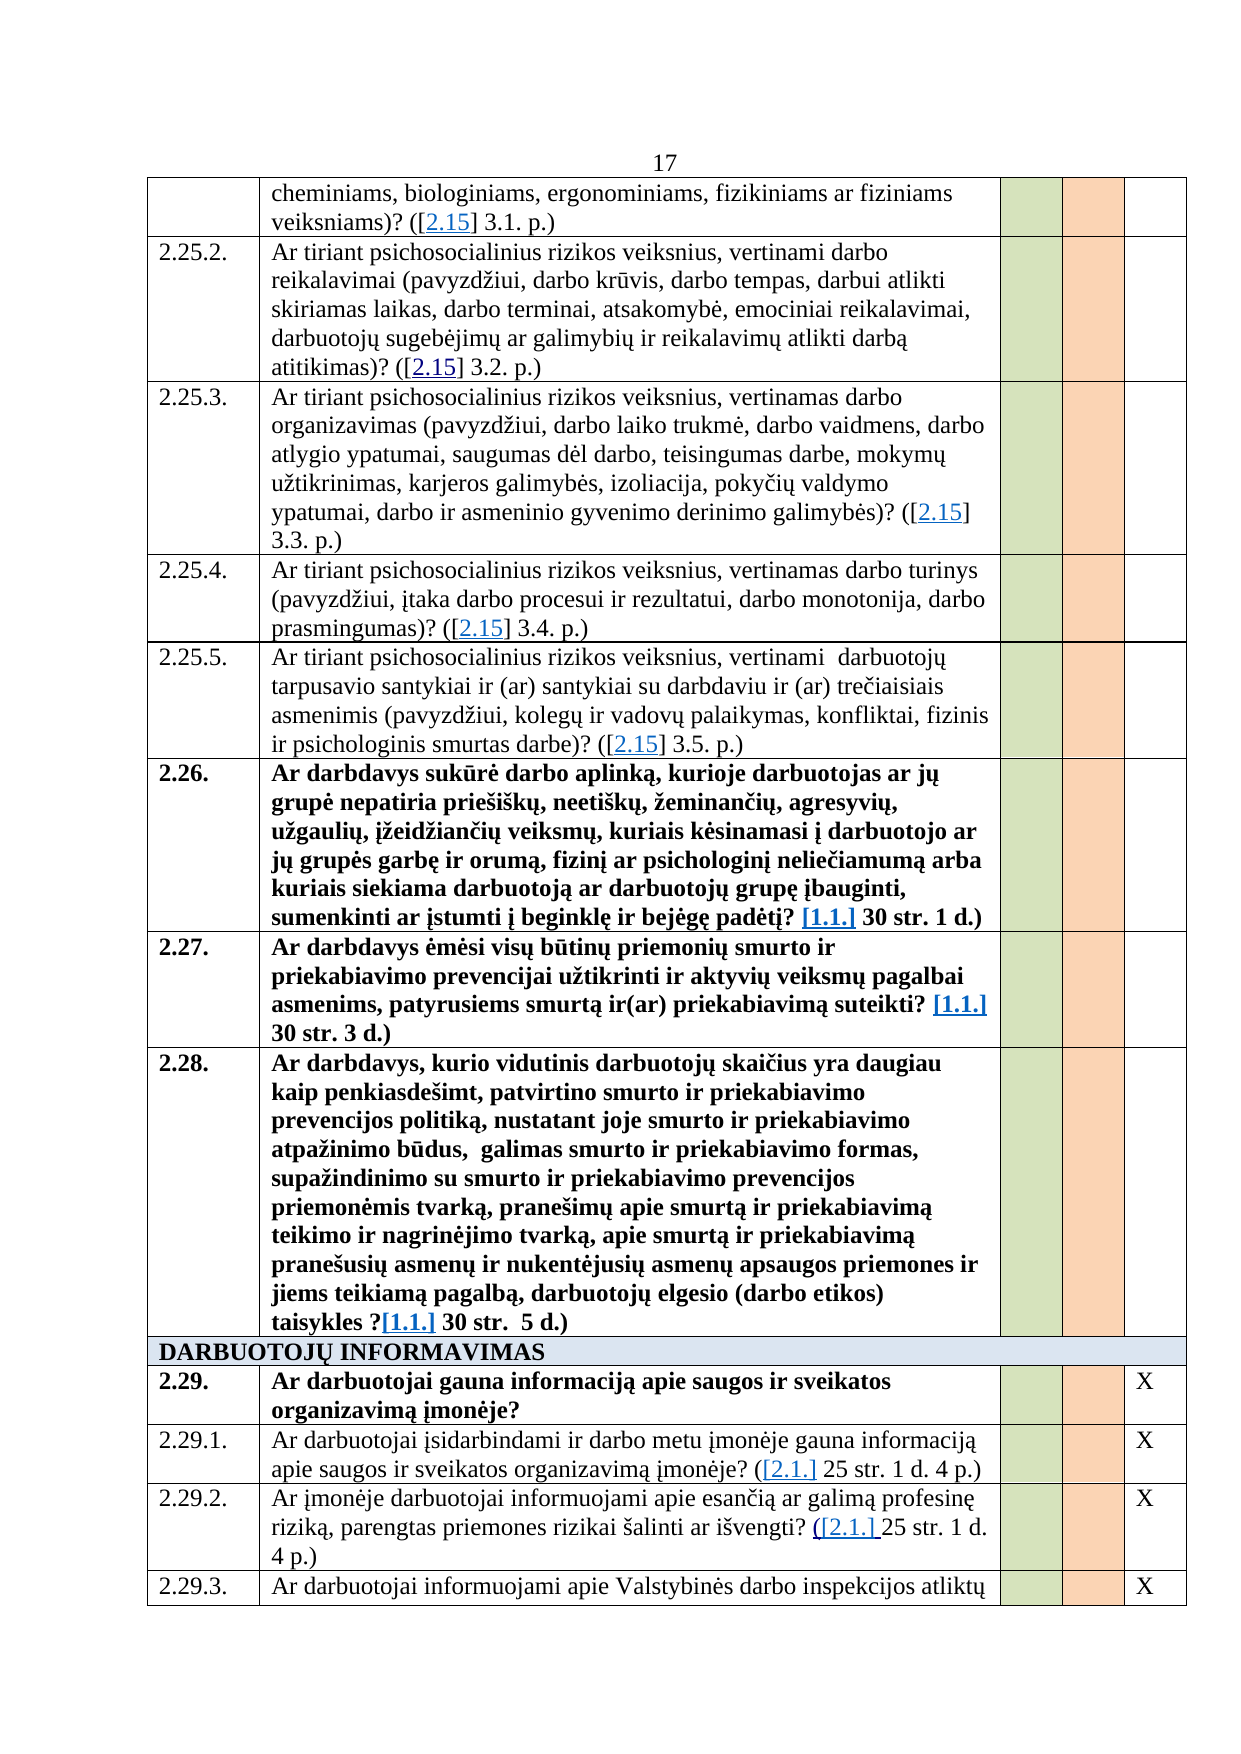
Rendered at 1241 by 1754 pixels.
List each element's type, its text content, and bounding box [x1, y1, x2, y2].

table_cell Ar darbdavys sukūrė darbo aplinką, kurioje darbuotojas ar jų grupė nepatiria priešiškų, neetiškų, žeminančių, agresyvių, užgaulių, įžeidžiančių veiksmų, kuriais kėsinamasi į darbuotojo ar jų grupės garbę ir orumą, fizinį ar psichologinį neliečiamumą arba kuriais siekiama darbuotoją ar darbuotojų grupę įbauginti, sumenkinti ar įstumti į beginklę ir bejėgę padėtį? [1.1.] 30 str. 1 d.) [260, 759, 1000, 931]
table_cell  [1001, 759, 1062, 931]
table_cell X [1125, 1425, 1186, 1482]
table_cell 2.29.2. [148, 1484, 259, 1570]
table_cell  [1125, 237, 1186, 381]
table_cell  [1001, 237, 1062, 381]
table_cell Ar darbuotojai gauna informaciją apie saugos ir sveikatos organizavimą įmonėje? [260, 1366, 1000, 1424]
table_cell 2.29.3. [148, 1571, 259, 1605]
table_cell  [1001, 382, 1062, 554]
table_cell [1187, 1483, 1193, 1570]
table_cell 2.25.4. [148, 555, 259, 641]
table_cell  [1001, 555, 1062, 641]
table_cell Ar darbuotojai informuojami apie Valstybinės darbo inspekcijos atliktų [260, 1571, 1000, 1605]
table_cell [1187, 641, 1193, 757]
table_cell  [1001, 1366, 1062, 1424]
table_cell 2.29. [148, 1366, 259, 1424]
table_cell  [1125, 1048, 1186, 1336]
table_cell  [1063, 643, 1124, 757]
table_cell Ar tiriant psichosocialinius rizikos veiksnius, vertinamas darbo turinys (pavyzdžiui, įtaka darbo procesui ir rezultatui, darbo monotonija, darbo prasmingumas)? ([2.15] 3.4. p.) [260, 555, 1000, 641]
table_cell 2.27. [148, 932, 259, 1047]
table_cell [1187, 1424, 1193, 1482]
table_cell  [1063, 1571, 1124, 1605]
table_cell  [1063, 237, 1124, 381]
table_cell 2.25.5. [148, 643, 259, 757]
table_cell DARBUOTOJŲ INFORMAVIMAS [148, 1337, 1186, 1365]
table_cell  [1125, 382, 1186, 554]
table_cell [1187, 554, 1193, 641]
table_cell  [1063, 1425, 1124, 1482]
table_cell [1063, 178, 1124, 236]
table_cell  [1063, 1366, 1124, 1424]
table_cell Ar įmonėje darbuotojai informuojami apie esančią ar galimą profesinę riziką, parengtas priemones rizikai šalinti ar išvengti? ([2.1.] 25 str. 1 d. 4 p.) [260, 1484, 1000, 1570]
table_cell  [1125, 759, 1186, 931]
table_cell  [1125, 932, 1186, 1047]
table_cell  [1001, 643, 1062, 757]
table_cell  [1001, 932, 1062, 1047]
table_cell [1125, 178, 1186, 236]
table_cell  [1001, 1048, 1062, 1336]
table_cell  [1125, 643, 1186, 757]
table_cell  [1063, 1484, 1124, 1570]
table_cell [1187, 1047, 1193, 1336]
table_cell Ar darbuotojai įsidarbindami ir darbo metu įmonėje gauna informaciją apie saugos ir sveikatos organizavimą įmonėje? ([2.1.] 25 str. 1 d. 4 p.) [260, 1425, 1000, 1482]
table_cell Ar darbdavys ėmėsi visų būtinų priemonių smurto ir priekabiavimo prevencijai užtikrinti ir aktyvių veiksmų pagalbai asmenims, patyrusiems smurtą ir(ar) priekabiavimą suteikti? [1.1.] 30 str. 3 d.) [260, 932, 1000, 1047]
table_cell [1187, 177, 1193, 236]
table_cell [1187, 236, 1193, 381]
table_cell Ar tiriant psichosocialinius rizikos veiksnius, vertinami darbuotojų tarpusavio santykiai ir (ar) santykiai su darbdaviu ir (ar) trečiaisiais asmenimis (pavyzdžiui, kolegų ir vadovų palaikymas, konfliktai, fizinis ir psichologinis smurtas darbe)? ([2.15] 3.5. p.) [260, 643, 1000, 757]
table_cell X [1125, 1366, 1186, 1424]
table_cell  [1063, 555, 1124, 641]
table_cell 2.25.2. [148, 237, 259, 381]
table_cell  [1063, 382, 1124, 554]
table_cell X [1125, 1571, 1186, 1605]
table_cell 2.28. [148, 1048, 259, 1336]
table_cell cheminiams, biologiniams, ergonominiams, fizikiniams ar fiziniams veiksniams)? ([2.15] 3.1. p.) [260, 178, 1000, 236]
table_cell [1187, 1570, 1193, 1605]
table_cell  [1001, 1484, 1062, 1570]
table_cell [1001, 178, 1062, 236]
table_cell 2.26. [148, 759, 259, 931]
table_cell  [1063, 932, 1124, 1047]
table_cell  [1001, 1571, 1062, 1605]
table_cell [1187, 931, 1193, 1047]
table_cell [1187, 1336, 1193, 1365]
table_cell [1187, 758, 1193, 931]
table_cell X [1125, 1484, 1186, 1570]
table_cell [148, 178, 259, 236]
table_cell [1187, 1365, 1193, 1424]
table_cell Ar tiriant psichosocialinius rizikos veiksnius, vertinamas darbo organizavimas (pavyzdžiui, darbo laiko trukmė, darbo vaidmens, darbo atlygio ypatumai, saugumas dėl darbo, teisingumas darbe, mokymų užtikrinimas, karjeros galimybės, izoliacija, pokyčių valdymo ypatumai, darbo ir asmeninio gyvenimo derinimo galimybės)? ([2.15] 3.3. p.) [260, 382, 1000, 554]
table_cell  [1125, 555, 1186, 641]
table_cell Ar tiriant psichosocialinius rizikos veiksnius, vertinami darbo reikalavimai (pavyzdžiui, darbo krūvis, darbo tempas, darbui atlikti skiriamas laikas, darbo terminai, atsakomybė, emociniai reikalavimai, darbuotojų sugebėjimų ar galimybių ir reikalavimų atlikti darbą atitikimas)? ([2.15] 3.2. p.) [260, 237, 1000, 381]
table_cell 2.25.3. [148, 382, 259, 554]
table_cell 2.29.1. [148, 1425, 259, 1482]
table_cell  [1001, 1425, 1062, 1482]
table_cell [1187, 381, 1193, 554]
table_cell Ar darbdavys, kurio vidutinis darbuotojų skaičius yra daugiau kaip penkiasdešimt, patvirtino smurto ir priekabiavimo prevencijos politiką, nustatant joje smurto ir priekabiavimo atpažinimo būdus, galimas smurto ir priekabiavimo formas, supažindinimo su smurto ir priekabiavimo prevencijos priemonėmis tvarką, pranešimų apie smurtą ir priekabiavimą teikimo ir nagrinėjimo tvarką, apie smurtą ir priekabiavimą pranešusių asmenų ir nukentėjusių asmenų apsaugos priemones ir jiems teikiamą pagalbą, darbuotojų elgesio (darbo etikos) taisykles ?[1.1.] 30 str. 5 d.) [260, 1048, 1000, 1336]
table_cell  [1063, 1048, 1124, 1336]
table_cell  [1063, 759, 1124, 931]
